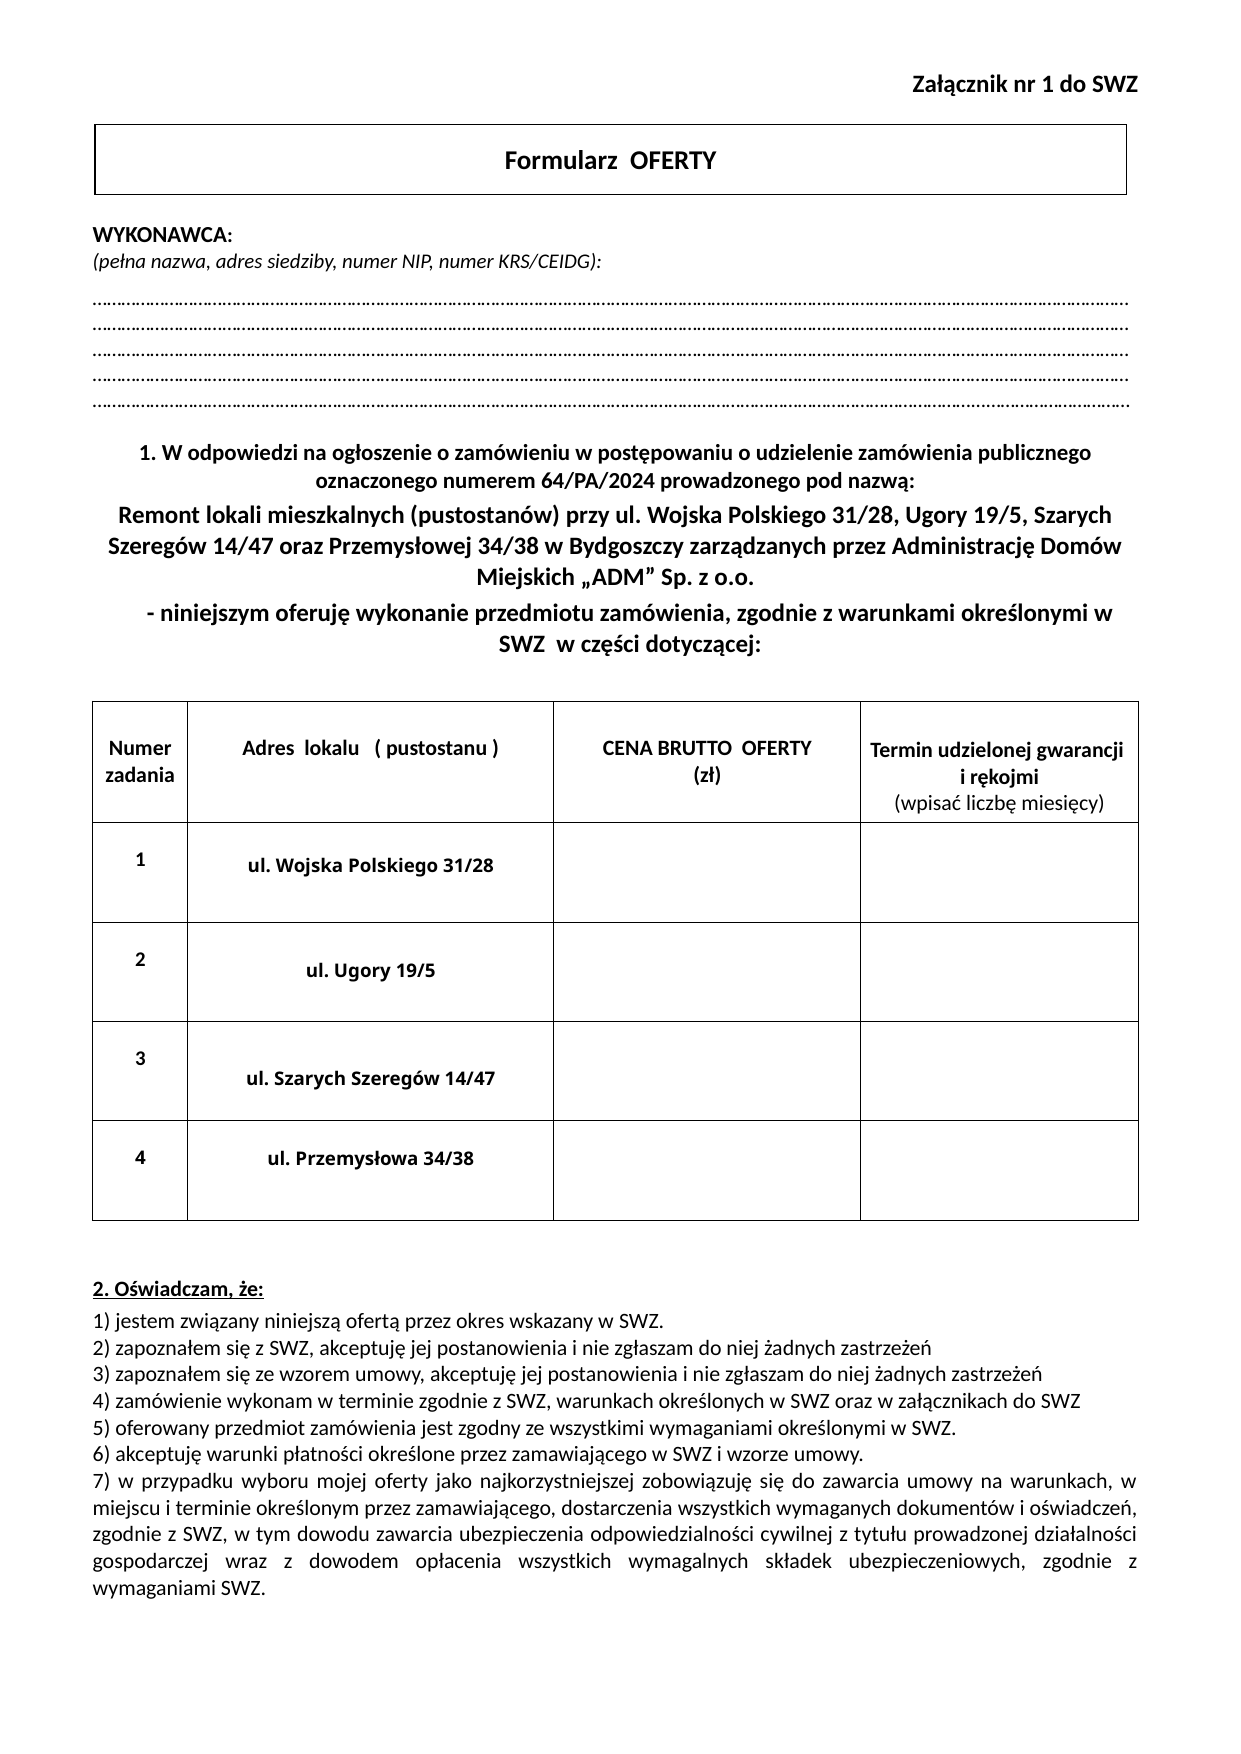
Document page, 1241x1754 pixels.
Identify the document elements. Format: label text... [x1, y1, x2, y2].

text 2. Oświadczam, że: [92, 1275, 1138, 1301]
table_cell ul. Ugory 19/5 [188, 923, 553, 1021]
text 7) w przypadku wyboru mojej oferty jako najkorzystniejszej zobowiązuję się do zawarcia umowy na warunkach, w miejscu i terminie określonym przez zamawiającego, dostarczenia wszystkich wymaganych dokumentów i oświadczeń, zgodnie z SWZ, w tym dowodu zawarcia ubezpieczenia odpowiedzialności cywilnej z tytułu prowadzonej działalności gospodarczej wraz z dowodem opłacenia wszystkich wymagalnych składek ubezpieczeniowych, zgodnie z wymaganiami SWZ. [92, 1467, 1138, 1601]
text 1. W odpowiedzi na ogłoszenie o zamówieniu w postępowaniu o udzielenie zamówienia publicznego oznaczonego numerem 64/PA/2024 prowadzonego pod nazwą: [92, 438, 1138, 494]
text 5) oferowany przedmiot zamówienia jest zgodny ze wszystkimi wymaganiami określonymi w SWZ. [92, 1414, 1138, 1441]
table_cell ul. Przemysłowa 34/38 [188, 1121, 553, 1219]
text Remont lokali mieszkalnych (pustostanów) przy ul. Wojska Polskiego 31/28, Ugory 19/5, Szarych Szeregów 14/47 oraz Przemysłowej 34/38 w Bydgoszczy zarządzanych przez Administrację Domów Miejskich „ADM” Sp. z o.o. [92, 500, 1138, 591]
text 1) jestem związany niniejszą ofertą przez okres wskazany w SWZ. [92, 1307, 1138, 1334]
table_cell [861, 823, 1138, 922]
table_header Termin udzielonej gwarancji i rękojmi (wpisać liczbę miesięcy) [861, 702, 1138, 822]
table_cell [554, 1121, 860, 1219]
text Załącznik nr 1 do SWZ [92, 68, 1138, 99]
text …………………………………………………………………………………………………………………………………………………………………………………………………………………………………………………………………………………………………………………………………………………………………………………………………………………………………………………………………………………………………………………………………………………………………………………………………………………………………………………………………………………………………………………………………………………………………………………………………………………………………………………………………………………………………………………………………………………………………...………………………… [92, 285, 1138, 412]
text 3) zapoznałem się ze wzorem umowy, akceptuję jej postanowienia i nie zgłaszam do niej żadnych zastrzeżeń [92, 1361, 1138, 1387]
table_header Adres lokalu ( pustostanu ) [188, 702, 553, 822]
table_cell 3 [93, 1022, 187, 1120]
table_header CENA BRUTTO OFERTY (zł) [554, 702, 860, 822]
table_cell ul. Wojska Polskiego 31/28 [188, 823, 553, 922]
table_cell [554, 923, 860, 1021]
table_cell [554, 1022, 860, 1120]
text WYKONAWCA: [92, 220, 1138, 248]
table_cell 1 [93, 823, 187, 922]
table_cell [861, 923, 1138, 1021]
table_cell 2 [93, 923, 187, 1021]
text (pełna nazwa, adres siedziby, numer NIP, numer KRS/CEIDG): [92, 248, 1138, 273]
text 4) zamówienie wykonam w terminie zgodnie z SWZ, warunkach określonych w SWZ oraz w załącznikach do SWZ [92, 1387, 1138, 1414]
table_cell [861, 1022, 1138, 1120]
table_cell [861, 1121, 1138, 1219]
text - niniejszym oferuję wykonanie przedmiotu zamówienia, zgodnie z warunkami określonymi w SWZ w części dotyczącej: [122, 597, 1138, 658]
table_header Numer zadania [93, 702, 187, 822]
text 2) zapoznałem się z SWZ, akceptuję jej postanowienia i nie zgłaszam do niej żadnych zastrzeżeń [92, 1334, 1138, 1361]
table_header Formularz OFERTY [96, 125, 1126, 193]
table_cell 4 [93, 1121, 187, 1219]
text 6) akceptuję warunki płatności określone przez zamawiającego w SWZ i wzorze umowy. [92, 1441, 1138, 1467]
table_cell ul. Szarych Szeregów 14/47 [188, 1022, 553, 1120]
table_cell [554, 823, 860, 922]
